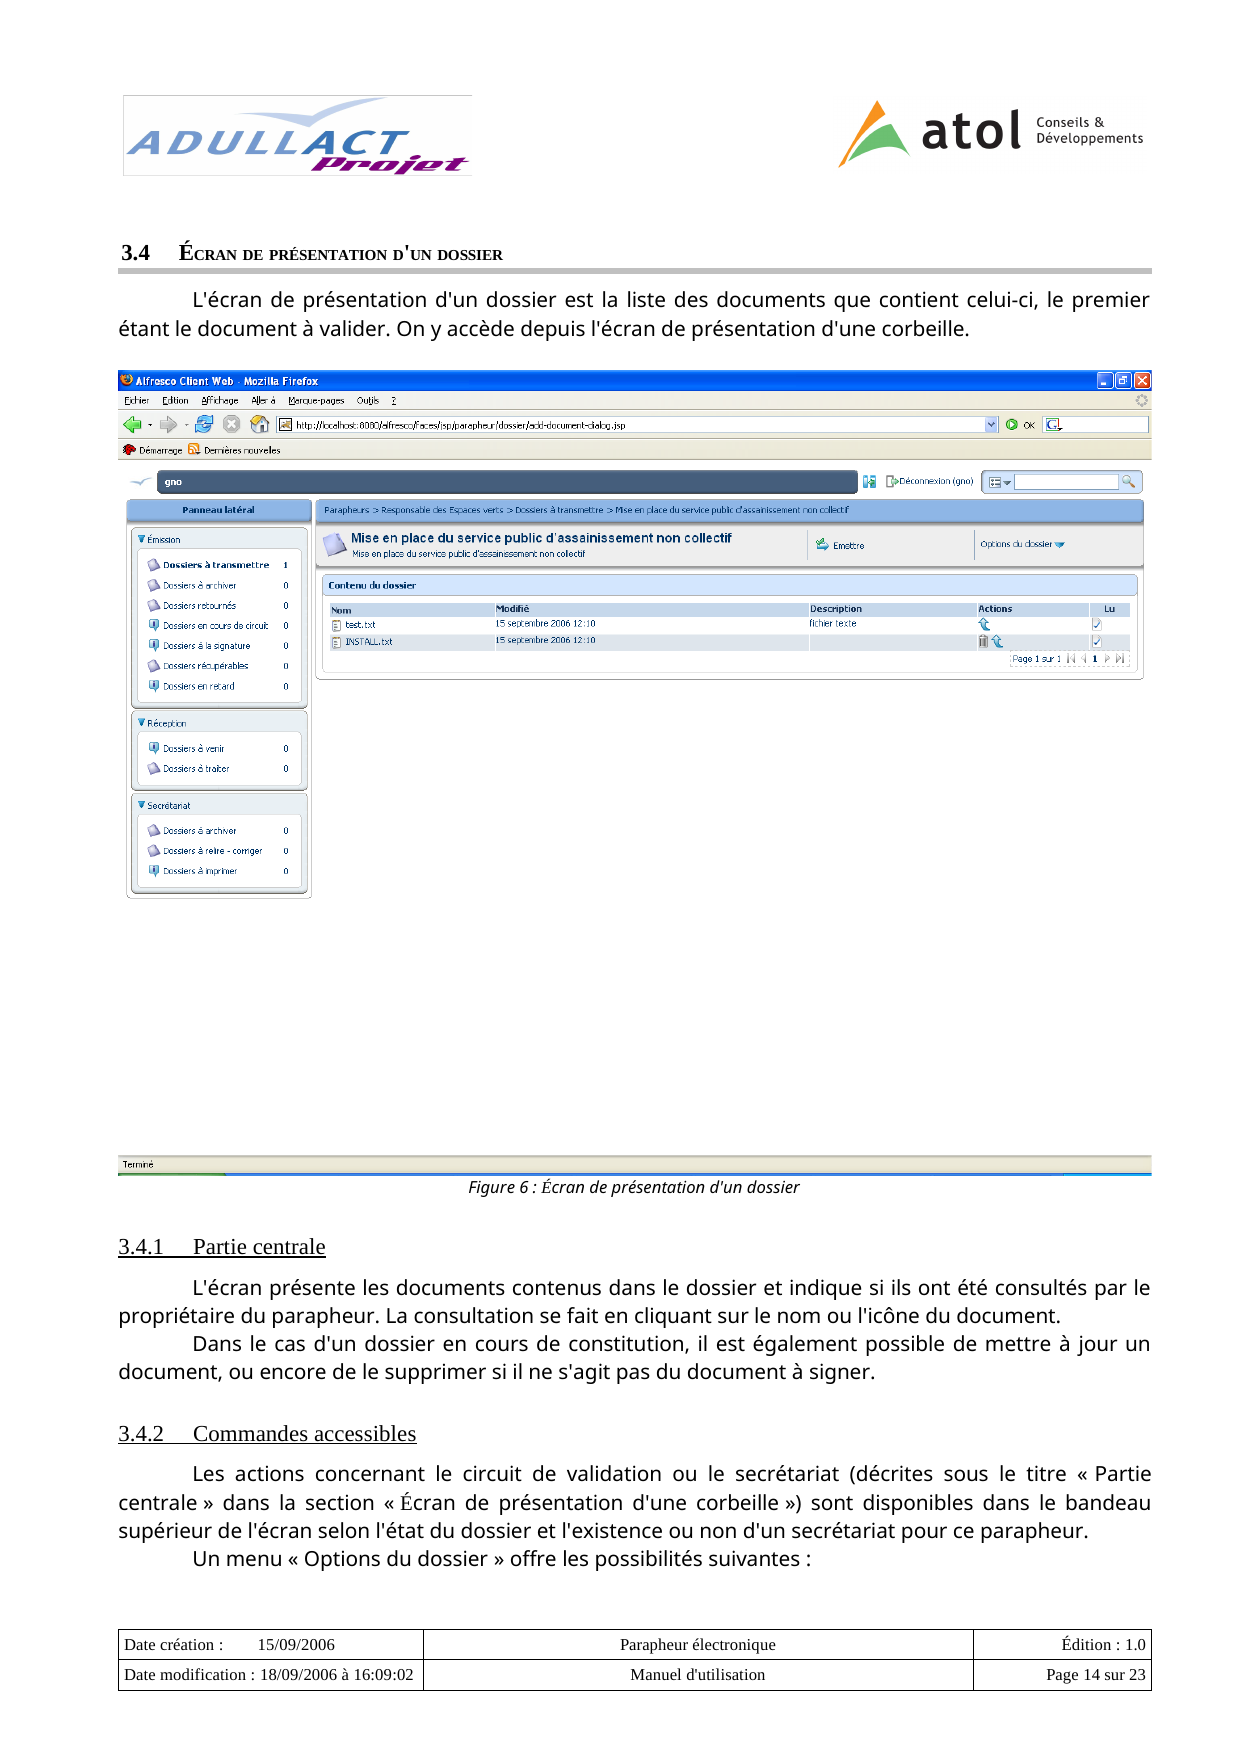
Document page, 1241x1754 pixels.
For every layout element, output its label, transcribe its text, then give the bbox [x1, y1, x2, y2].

text L'écran de présentation d'un dossier est la liste des documents que contient celui-ci, le premier étant le document à valider. On y accède depuis l'écran de présentation d'une corbeille. [118, 285, 1152, 342]
text L'écran présente les documents contenus dans le dossier et indique si ils ont été consultés par le propriétaire du parapheur. La consultation se fait en cliquant sur le nom ou l'icône du document. [118, 1273, 1152, 1329]
text Un menu « Options du dossier » offre les possibilités suivantes : [118, 1544, 1152, 1572]
subtitle Partie centrale [118, 1234, 1152, 1260]
picture [118, 370, 1152, 1176]
subtitle Écran de présentation d'un dossier [118, 237, 1152, 268]
text Les actions concernant le circuit de validation ou le secrétariat (décrites sous le titre « Partie centrale » dans la section « Écran de présentation d'une corbeille ») sont disponibles dans le bandeau supérieur de l'écran selon l'état du dossier et l'existence ou non d'un secrétariat pour ce parapheur. [118, 1459, 1152, 1544]
picture [833, 96, 1147, 174]
subtitle Commandes accessibles [118, 1421, 1152, 1447]
text Figure 6 : Écran de présentation d'un dossier [118, 1176, 1152, 1199]
text Dans le cas d'un dossier en cours de constitution, il est également possible de mettre à jour un document, ou encore de le supprimer si il ne s'agit pas du document à signer. [118, 1329, 1152, 1386]
